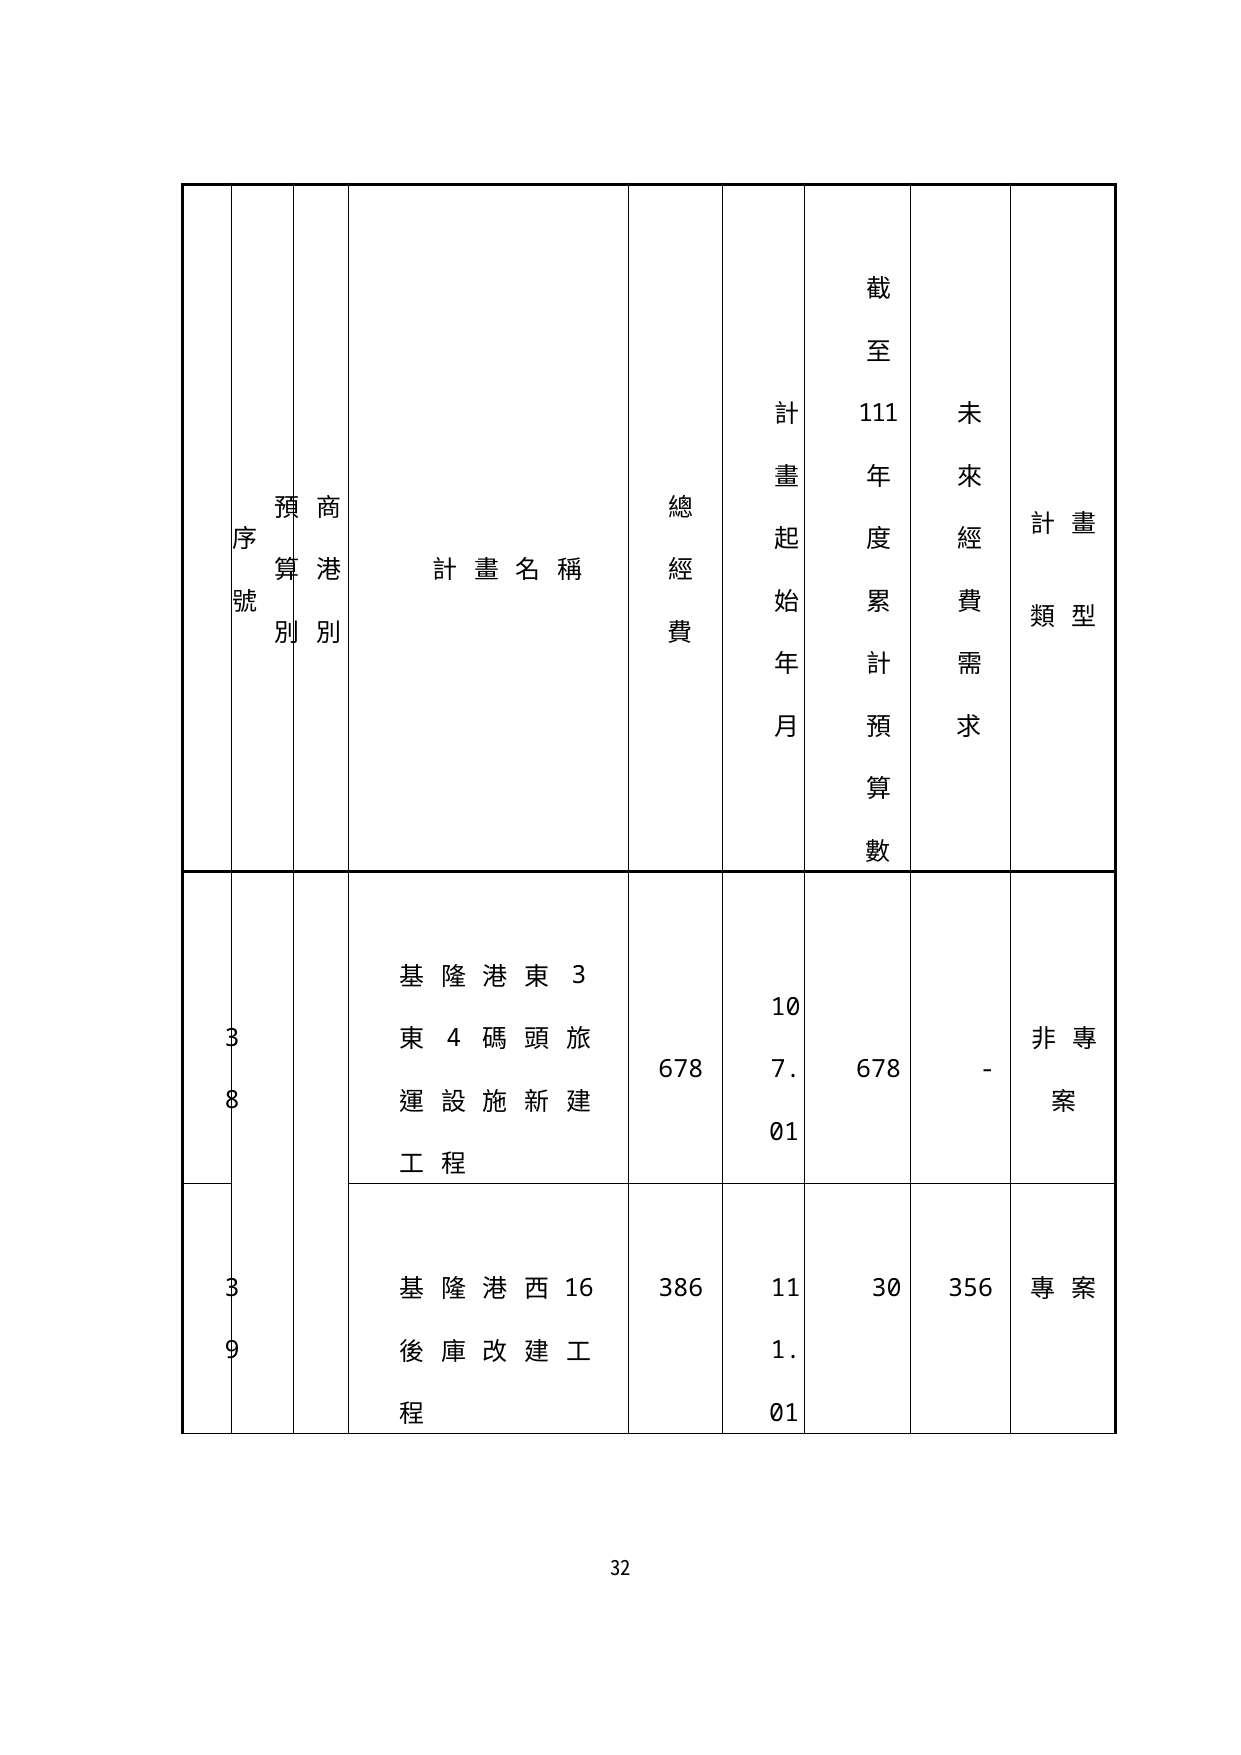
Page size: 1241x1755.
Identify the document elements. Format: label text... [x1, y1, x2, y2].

table_cell - [911, 873, 1010, 1183]
table_header 計畫 類型 [1011, 186, 1114, 870]
table_cell 39 [184, 1184, 231, 1433]
table_cell 30 [805, 1184, 910, 1433]
table_cell 678 [805, 873, 910, 1183]
table_header 商港別 [294, 186, 348, 870]
table_cell 港務公司 [232, 873, 293, 1433]
table_header 未來經費需求 [911, 186, 1010, 870]
table_header 預算別 [232, 186, 293, 870]
table_header 序號 [184, 186, 231, 870]
table_cell 非專案 [1011, 873, 1114, 1183]
table_header 計畫名稱 [349, 186, 628, 870]
table_header 截至111年度累計預算數 [805, 186, 910, 870]
table_cell 基隆港東3東4碼頭旅運設施新建工程 [349, 873, 628, 1183]
table_cell 111.01 [723, 1184, 804, 1433]
table_cell 386 [629, 1184, 722, 1433]
table_cell 基隆港西16後庫改建工程 [349, 1184, 628, 1433]
table_header 計畫起始年月 [723, 186, 804, 870]
table_cell 專案 [1011, 1184, 1114, 1433]
table_cell 基隆港 [294, 873, 348, 1433]
table_header 總經費 [629, 186, 722, 870]
table_cell 38 [184, 873, 231, 1183]
table_cell 678 [629, 873, 722, 1183]
table_cell 356 [911, 1184, 1010, 1433]
table_cell 107.01 [723, 873, 804, 1183]
